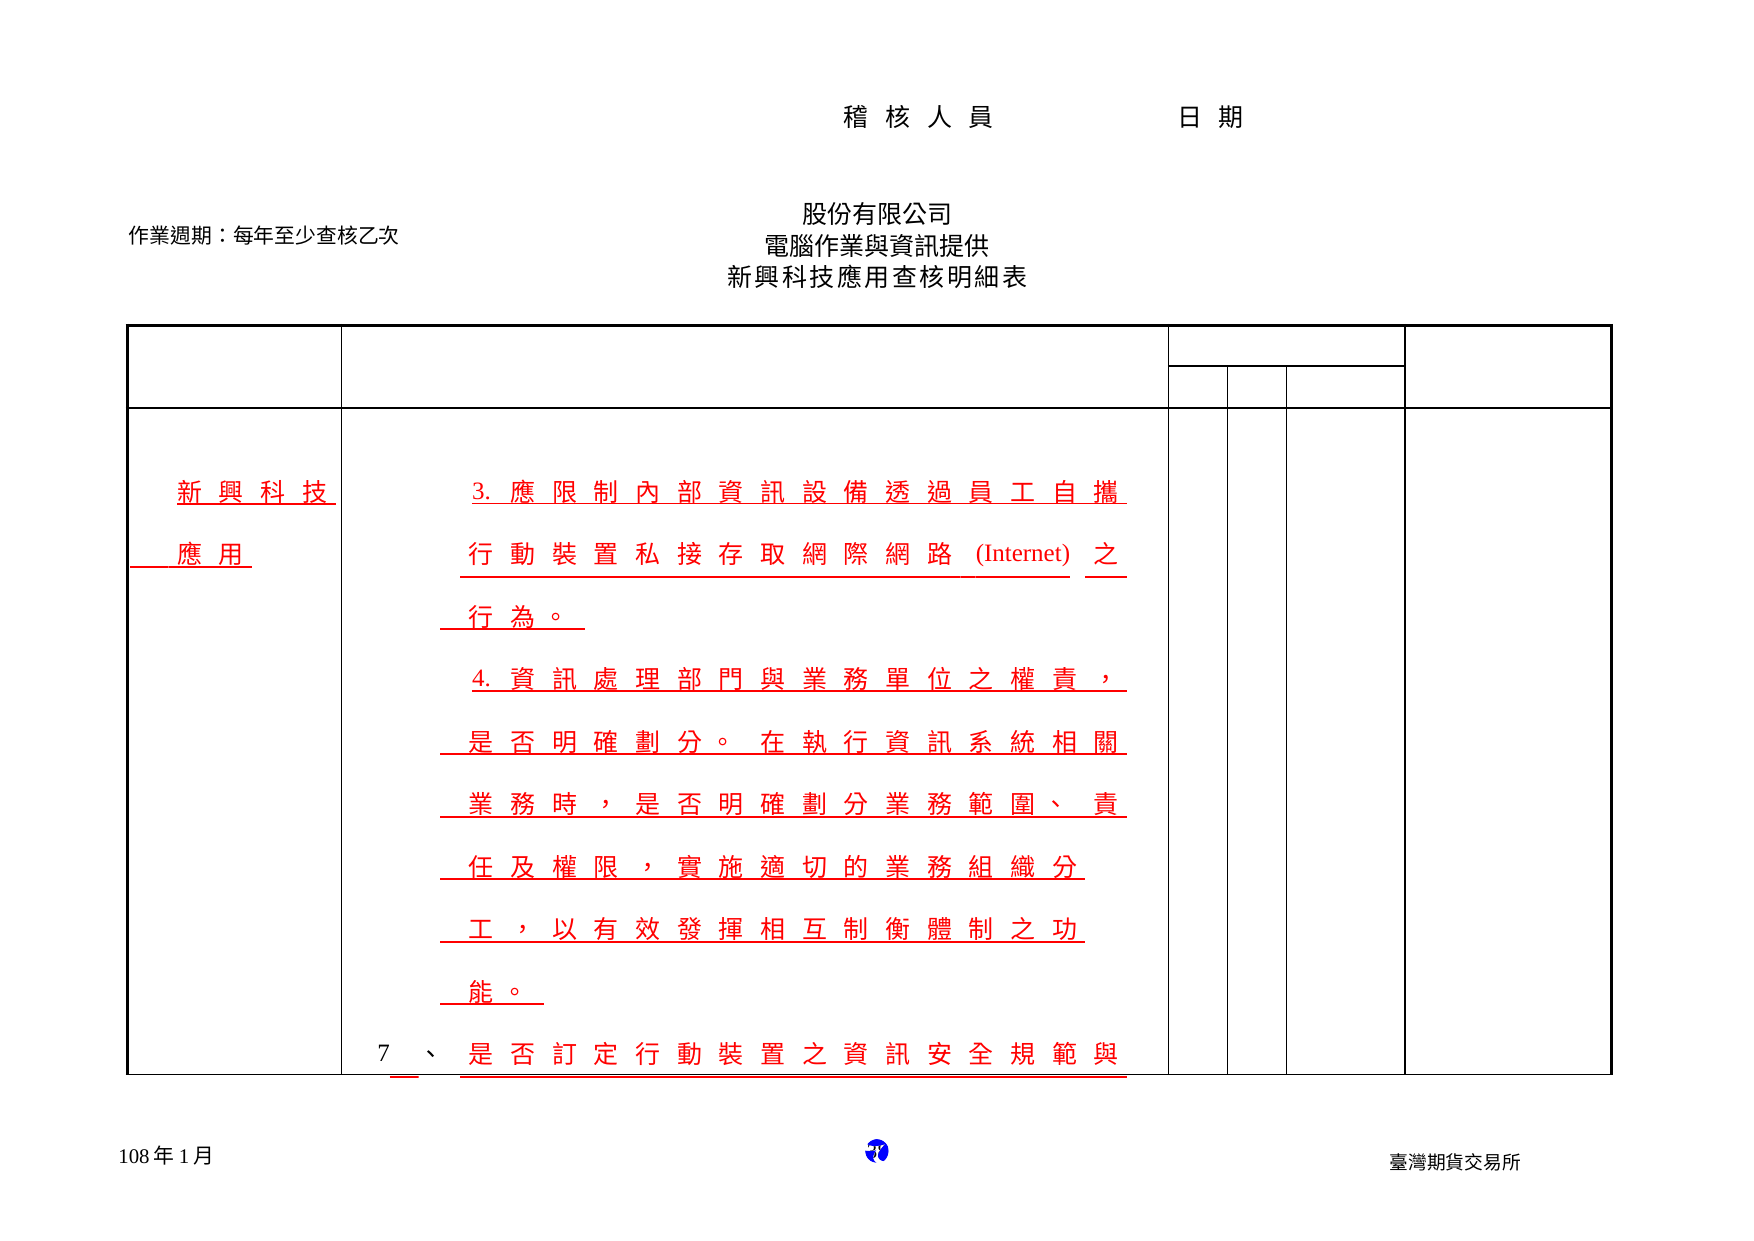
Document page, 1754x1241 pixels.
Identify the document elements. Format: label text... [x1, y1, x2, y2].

text 電腦作業與資訊提供 [131, 230, 498, 261]
text 新興科技應用查核明細表 [127, 261, 1627, 292]
table_header 底稿索引 [1406, 327, 1610, 407]
table_cell [1169, 409, 1227, 1074]
table_cell 新興科技應用 [129, 409, 341, 1074]
table_cell [1228, 409, 1286, 1074]
table_cell [1406, 409, 1610, 1074]
text 股份有限公司 [127, 199, 1627, 230]
text 電腦作業與資訊提供 [506, 230, 1627, 261]
table_cell 不適用 [1287, 367, 1404, 407]
table_cell 否 [1228, 367, 1286, 407]
table_cell 3.應限制內部資訊設備透過員工自攜行動裝置私接存取網際網路(Internet)之行為。 4.資訊處理部門與業務單位之權責，是否明確劃分。在執行資訊系統相關業務時，是否明確劃分業務範圍、責任及權限，實施適切的業務組織分工，以有效發揮相互制衡體制之功能。 是否訂定行動裝置之資訊安全規範與 [342, 409, 1168, 1074]
table_cell [1287, 409, 1404, 1074]
table_cell 是 [1169, 367, 1227, 407]
text 稽核人員 日期 [127, 74, 1627, 136]
table_header 查核程序 [342, 327, 1168, 407]
table_header 項目 [129, 327, 341, 407]
table_header 查核結果 [1169, 327, 1404, 365]
